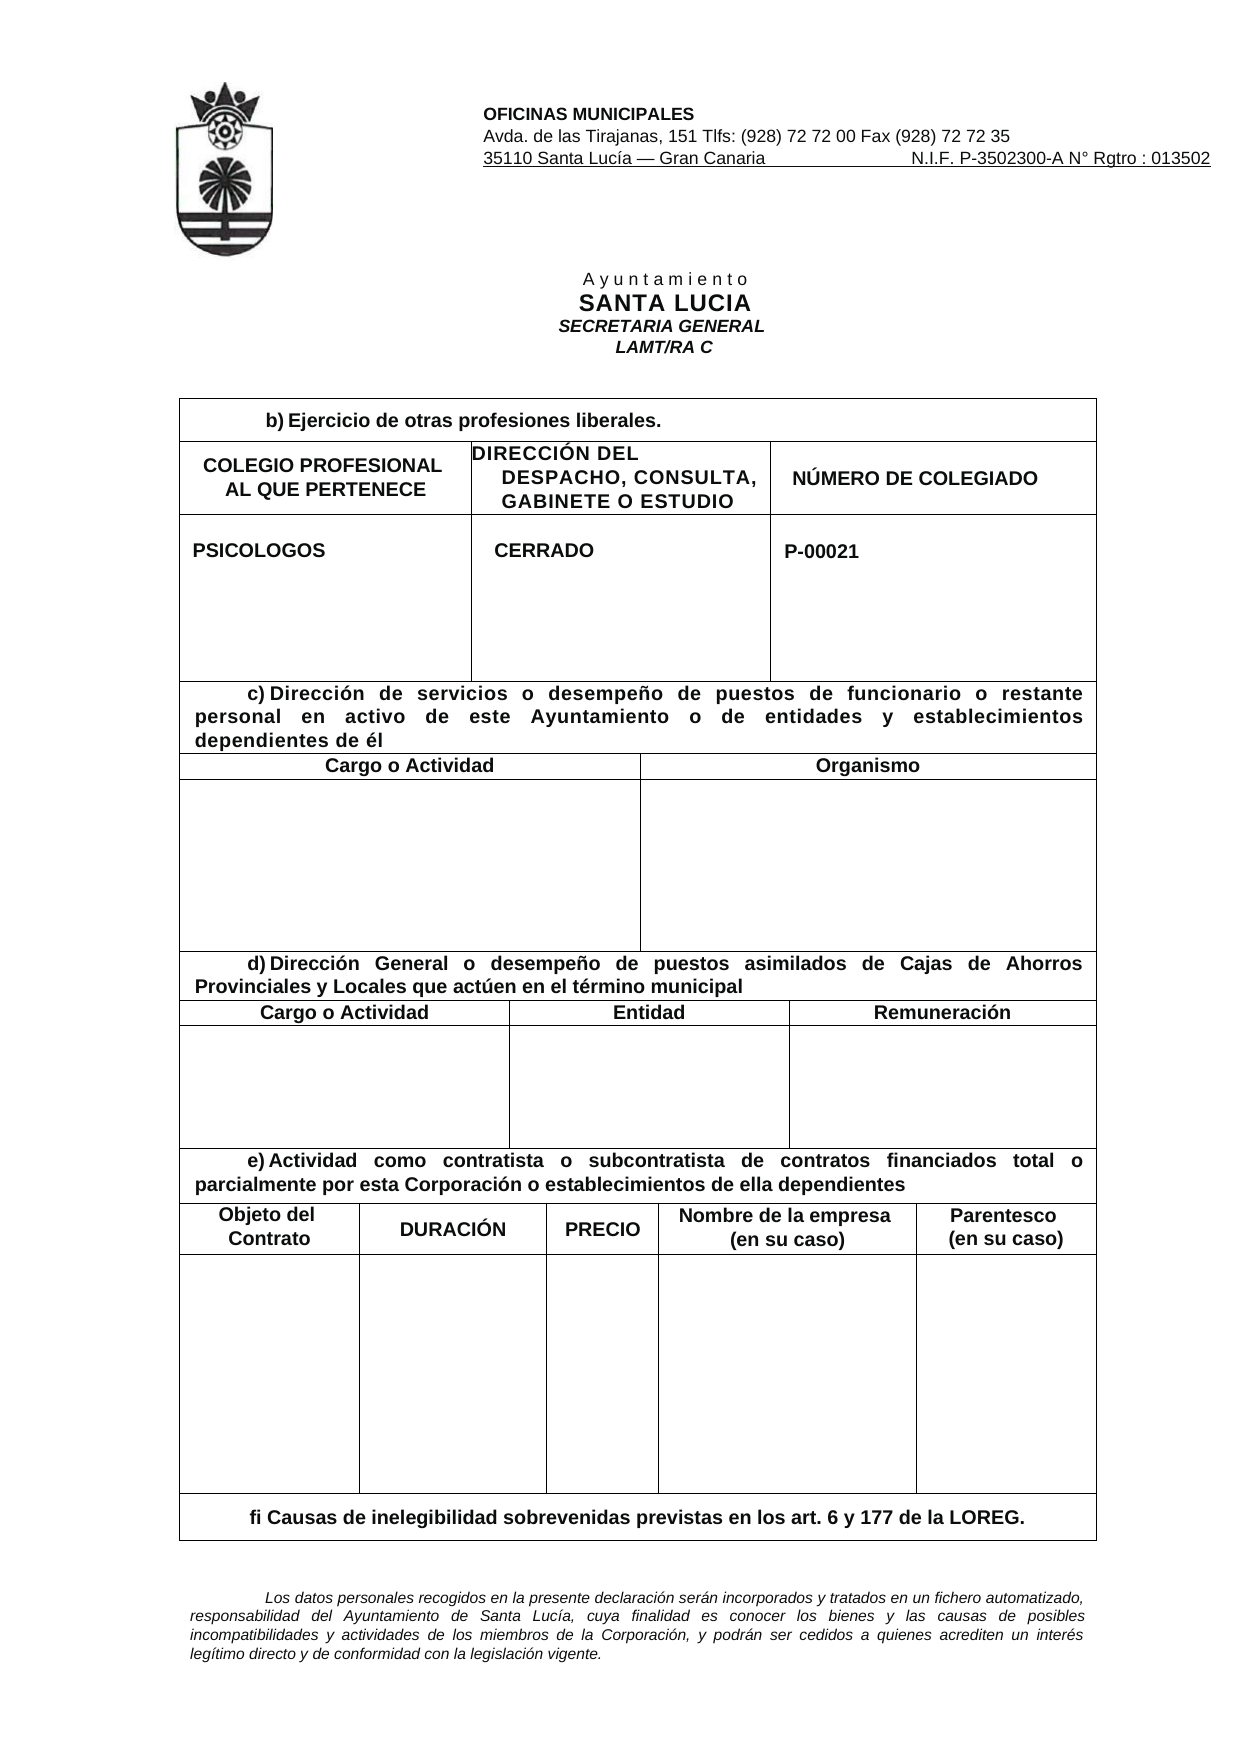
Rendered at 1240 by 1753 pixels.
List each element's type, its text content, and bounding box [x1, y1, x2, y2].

table_cell P-00021 [771, 515, 1096, 681]
table_cell DURACIÓN [360, 1204, 546, 1254]
table_cell Cargo o Actividad [180, 1001, 509, 1025]
table_cell PSICOLOGOS [180, 515, 471, 681]
table_cell fi Causas de inelegibilidad sobrevenidas previstas en los art. 6 y 177 de la LOREG. [180, 1494, 1096, 1540]
table_cell COLEGIO PROFESIONAL AL QUE PERTENECE [180, 442, 471, 514]
table_cell Dirección General o desempeño de puestos asimilados de Cajas de Ahorros Provinciales y Locales que actúen en el término municipal [180, 952, 1096, 1000]
table_header [115, 81, 273, 261]
table_cell PRECIO [547, 1204, 658, 1254]
text Ayuntamiento [115, 269, 1215, 289]
table_cell Remuneración [790, 1001, 1096, 1025]
table_cell NÚMERO DE COLEGIADO [771, 442, 1096, 514]
table_cell [659, 1255, 916, 1493]
table_cell Nombre de la empresa (en su caso) [659, 1204, 916, 1254]
table_cell [641, 780, 1096, 951]
table_cell [180, 1255, 359, 1493]
text SECRETARIA GENERAL LAMT/RA C [115, 317, 1215, 357]
table_cell [510, 1026, 789, 1148]
table_cell Organismo [641, 754, 1096, 778]
table_cell Parentesco (en su caso) [917, 1204, 1096, 1254]
table_header OFICINAS MUNICIPALES Avda. de las Tirajanas, 151 Tlfs: (928) 72 72 00 Fax (928) 72 72 35 35110 Santa Lucía — Gran Canaria N.I.F. P-3502300-A N° Rgtro : 013502 [273, 81, 1215, 261]
table_header Ejercicio de otras profesiones liberales. [180, 399, 1096, 441]
table_cell DIRECCIÓN DEL DESPACHO, CONSULTA, GABINETE O ESTUDIO [472, 442, 770, 514]
table_cell Objeto del Contrato [180, 1204, 359, 1254]
table_cell Dirección de servicios o desempeño de puestos de funcionario o restante personal en activo de este Ayuntamiento o de entidades y establecimientos dependientes de él [180, 682, 1096, 753]
table_cell CERRADO [472, 515, 770, 681]
table_cell Entidad [510, 1001, 789, 1025]
table_cell Actividad como contratista o subcontratista de contratos financiados total o parcialmente por esta Corporación o establecimientos de ella dependientes [180, 1149, 1096, 1202]
table_cell [917, 1255, 1096, 1493]
text Los datos personales recogidos en la presente declaración serán incorporados y tratados en un fichero automatizado, responsabilidad del Ayuntamiento de Santa Lucía, cuya finalidad es conocer los bienes y las causas de posibles incompatibilidades y actividades de los miembros de la Corporación, y podrán ser cedidos a quienes acrediten un interés legítimo directo y de conformidad con la legislación vigente. [190, 1588, 1087, 1663]
table_cell [790, 1026, 1096, 1148]
table_cell [180, 780, 640, 951]
table_cell [547, 1255, 658, 1493]
table_cell Cargo o Actividad [180, 754, 640, 778]
table_cell [180, 1026, 509, 1148]
table_cell [360, 1255, 546, 1493]
text SANTA LUCIA [115, 289, 1215, 317]
